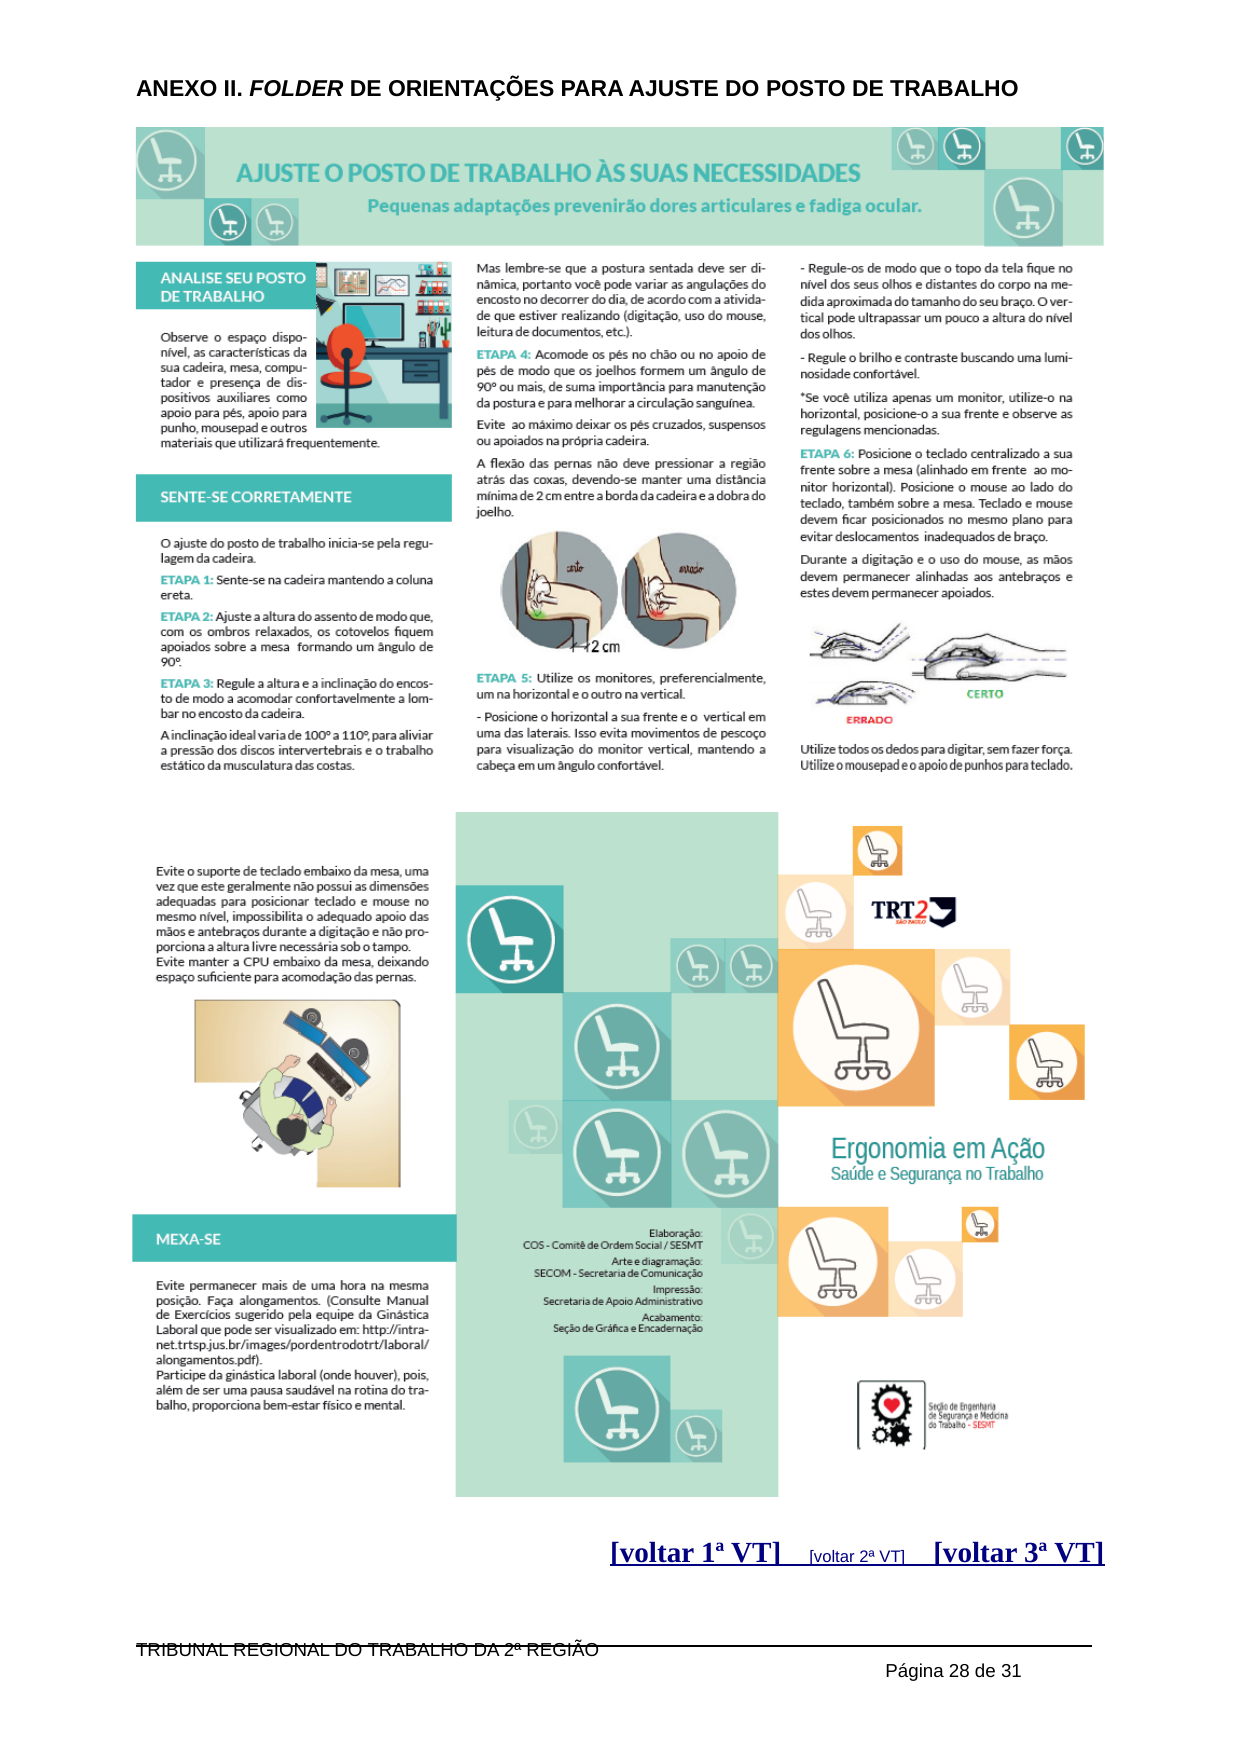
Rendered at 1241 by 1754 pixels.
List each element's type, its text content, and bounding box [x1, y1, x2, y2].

picture [132, 127, 1104, 1497]
text [voltar 1ª VT] [voltar 2ª VT] [voltar 3ª VT] [136, 1535, 1104, 1569]
text h [136, 101, 1104, 127]
text ANEXO II. FOLDER DE ORIENTAÇÕES PARA AJUSTE DO POSTO DE TRABALHO [136, 75, 1104, 101]
text ANEXO III. GLOSSÁRIO [136, 813, 1104, 1523]
